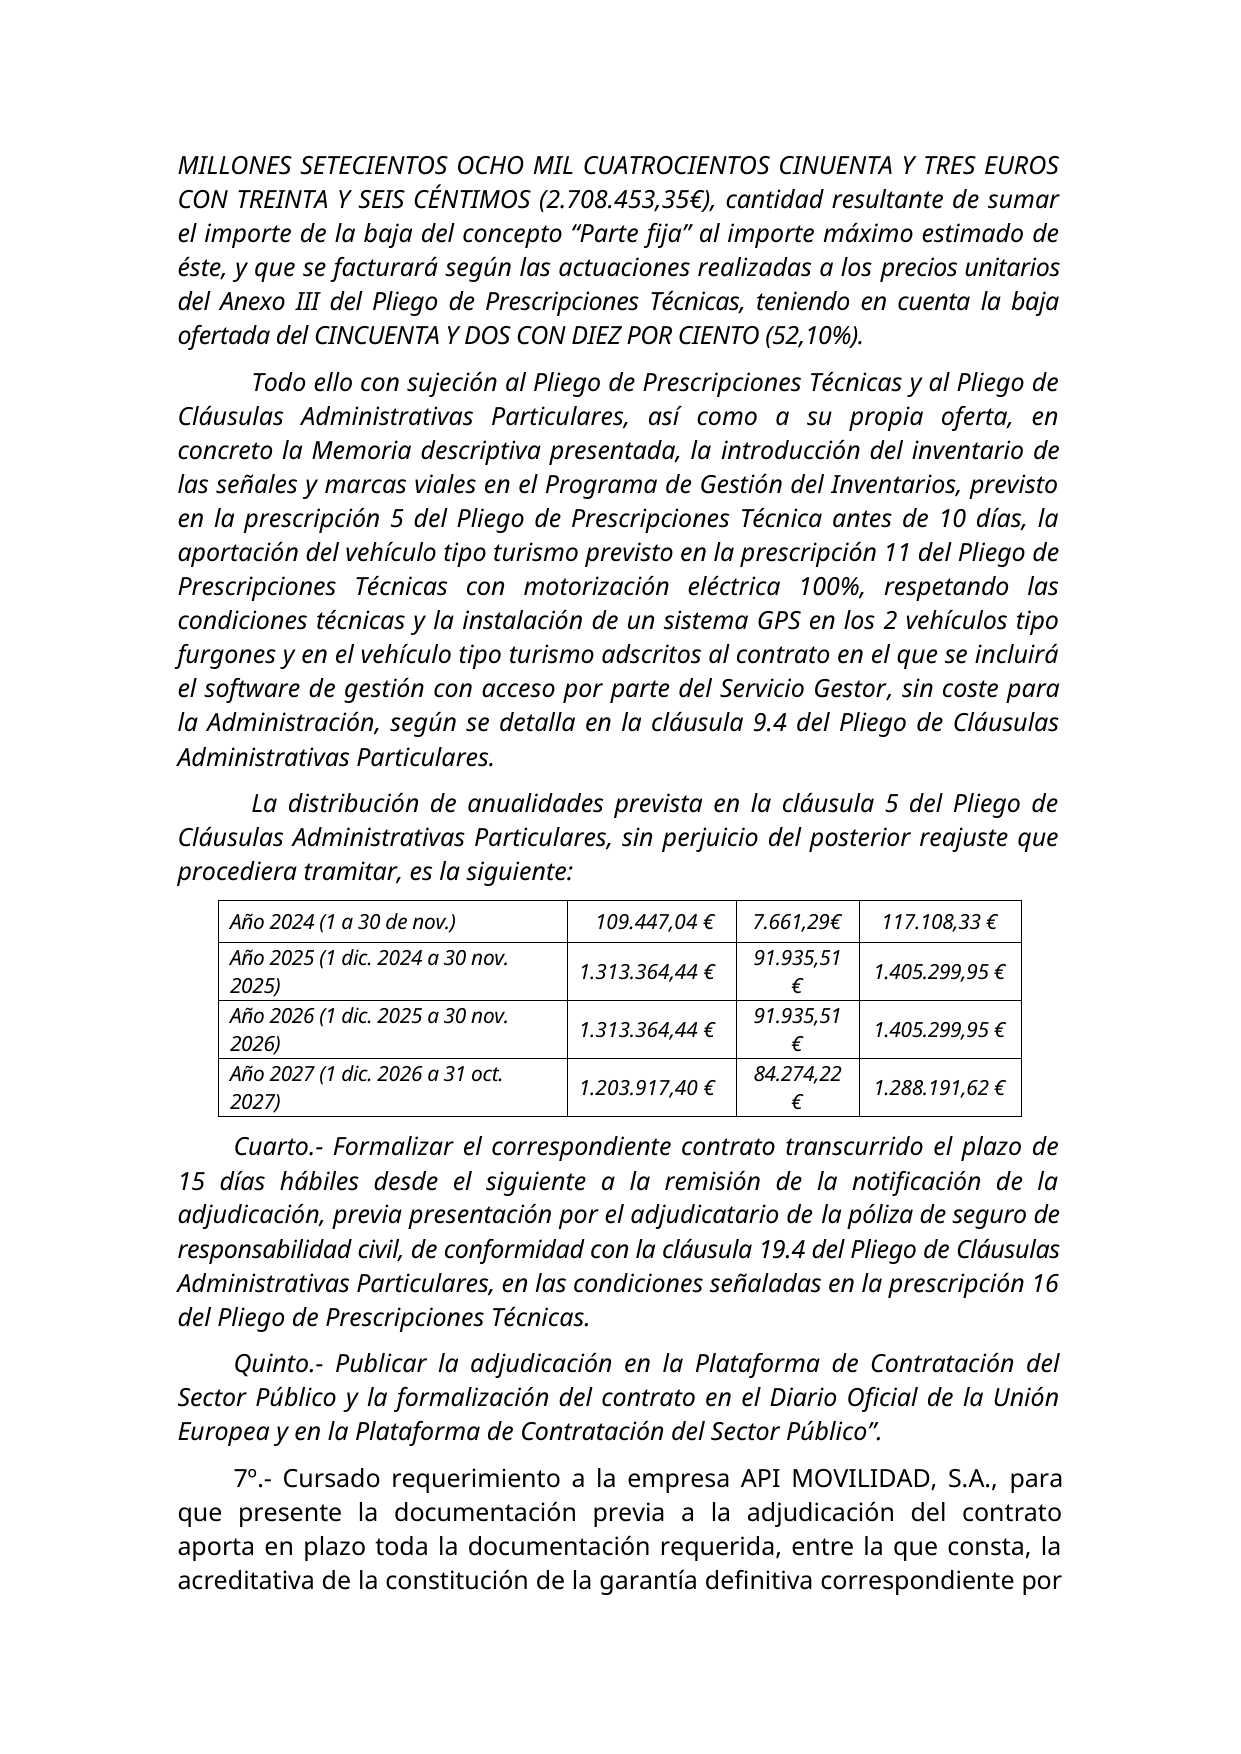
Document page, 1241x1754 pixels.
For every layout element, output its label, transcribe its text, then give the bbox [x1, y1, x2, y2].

text Todo ello con sujeción al Pliego de Prescripciones Técnicas y al Pliego de Cláusulas Administrativas Particulares, así como a su propia oferta, en concreto la Memoria descriptiva presentada, la introducción del inventario de las señales y marcas viales en el Programa de Gestión del Inventarios, previsto en la prescripción 5 del Pliego de Prescripciones Técnica antes de 10 días, la aportación del vehículo tipo turismo previsto en la prescripción 11 del Pliego de Prescripciones Técnicas con motorización eléctrica 100%, respetando las condiciones técnicas y la instalación de un sistema GPS en los 2 vehículos tipo furgones y en el vehículo tipo turismo adscritos al contrato en el que se incluirá el software de gestión con acceso por parte del Servicio Gestor, sin coste para la Administración, según se detalla en la cláusula 9.4 del Pliego de Cláusulas Administrativas Particulares. [177, 364, 1063, 773]
table_cell 91.935,51€ [737, 1001, 859, 1058]
text La distribución de anualidades prevista en la cláusula 5 del Pliego de Cláusulas Administrativas Particulares, sin perjuicio del posterior reajuste que procediera tramitar, es la siguiente: [177, 786, 1063, 888]
table_cell 1.313.364,44 € [568, 943, 736, 1000]
table_header 7.661,29€ [737, 901, 859, 942]
table_cell Año 2026 (1 dic. 2025 a 30 nov. 2026) [219, 1001, 567, 1058]
table_cell 1.405.299,95 € [860, 943, 1021, 1000]
table_cell 91.935,51€ [737, 943, 859, 1000]
table_cell Año 2025 (1 dic. 2024 a 30 nov. 2025) [219, 943, 567, 1000]
table_cell Año 2027 (1 dic. 2026 a 31 oct. 2027) [219, 1059, 567, 1116]
text Quinto.- Publicar la adjudicación en la Plataforma de Contratación del Sector Público y la formalización del contrato en el Diario Oficial de la Unión Europea y en la Plataforma de Contratación del Sector Público”. [177, 1346, 1063, 1448]
table_header 109.447,04 € [568, 901, 736, 942]
table_cell 84.274,22€ [737, 1059, 859, 1116]
table_cell 1.313.364,44 € [568, 1001, 736, 1058]
table_cell 1.405.299,95 € [860, 1001, 1021, 1058]
table_header 117.108,33 € [860, 901, 1021, 942]
text MILLONES SETECIENTOS OCHO MIL CUATROCIENTOS CINUENTA Y TRES EUROS CON TREINTA Y SEIS CÉNTIMOS (2.708.453,35€), cantidad resultante de sumar el importe de la baja del concepto “Parte fija” al importe máximo estimado de éste, y que se facturará según las actuaciones realizadas a los precios unitarios del Anexo III del Pliego de Prescripciones Técnicas, teniendo en cuenta la baja ofertada del CINCUENTA Y DOS CON DIEZ POR CIENTO (52,10%). [177, 148, 1063, 352]
text Cuarto.- Formalizar el correspondiente contrato transcurrido el plazo de 15 días hábiles desde el siguiente a la remisión de la notificación de la adjudicación, previa presentación por el adjudicatario de la póliza de seguro de responsabilidad civil, de conformidad con la cláusula 19.4 del Pliego de Cláusulas Administrativas Particulares, en las condiciones señaladas en la prescripción 16 del Pliego de Prescripciones Técnicas. [177, 1129, 1063, 1333]
table_header Año 2024 (1 a 30 de nov.) [219, 901, 567, 942]
text 7º.- Cursado requerimiento a la empresa API MOVILIDAD, S.A., para que presente la documentación previa a la adjudicación del contrato aporta en plazo toda la documentación requerida, entre la que consta, la acreditativa de la constitución de la garantía definitiva correspondiente por [177, 1461, 1063, 1597]
table_cell 1.288.191,62 € [860, 1059, 1021, 1116]
table_cell 1.203.917,40 € [568, 1059, 736, 1116]
